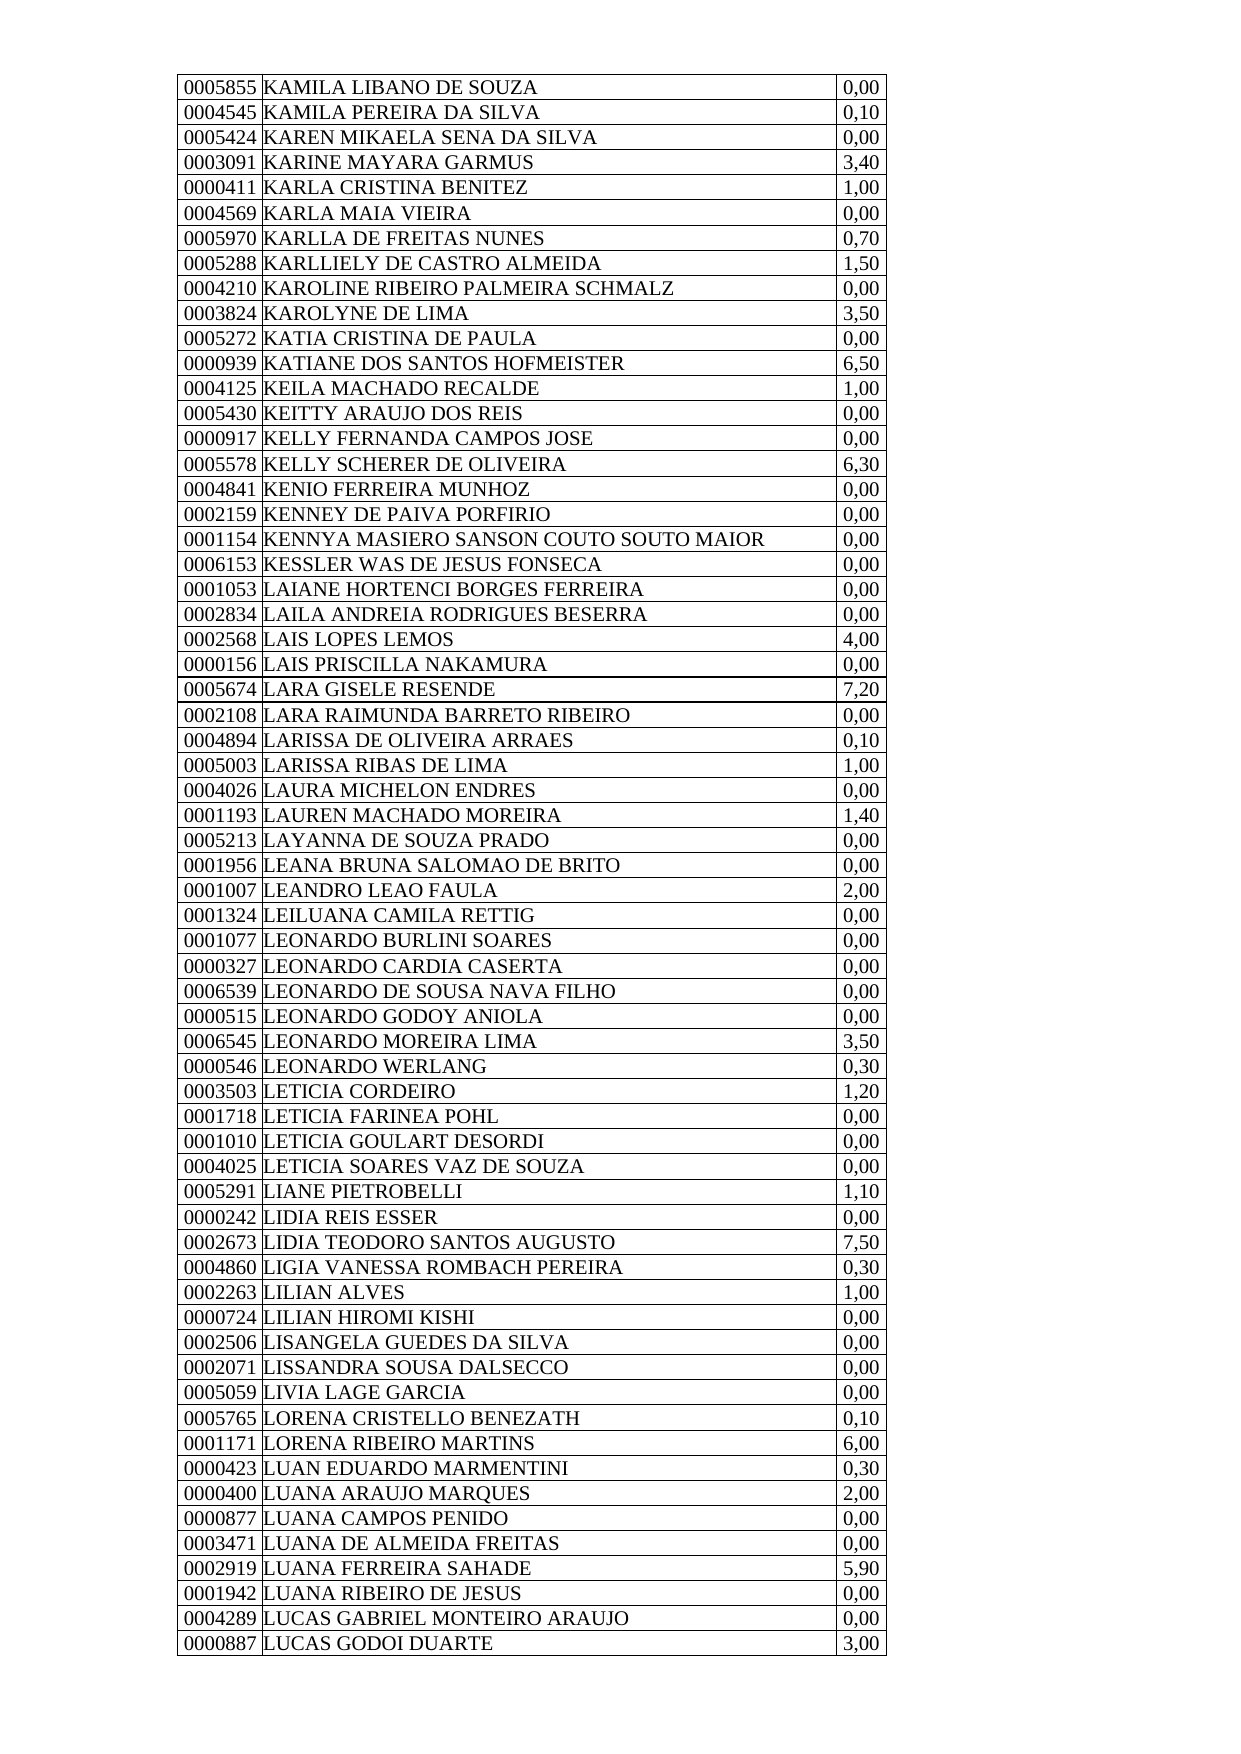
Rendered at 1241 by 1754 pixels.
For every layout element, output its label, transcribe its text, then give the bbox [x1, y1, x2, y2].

table_cell 0,00 [837, 1305, 886, 1329]
table_cell 0000423 [178, 1456, 262, 1480]
table_cell LAYANNA DE SOUZA PRADO [263, 828, 836, 852]
table_cell 1,20 [837, 1079, 886, 1103]
table_cell LAILA ANDREIA RODRIGUES BESERRA [263, 602, 836, 626]
table_cell 0,10 [837, 1405, 886, 1429]
table_cell 0001077 [178, 929, 262, 952]
table_cell 0000515 [178, 1004, 262, 1028]
table_cell KENNEY DE PAIVA PORFIRIO [263, 502, 836, 526]
table_cell 1,00 [837, 753, 886, 777]
table_cell 0000917 [178, 426, 262, 450]
table_cell KELLY SCHERER DE OLIVEIRA [263, 451, 836, 476]
table_cell 0,10 [837, 728, 886, 752]
table_cell KENNYA MASIERO SANSON COUTO SOUTO MAIOR [263, 527, 836, 551]
table_cell 0001324 [178, 903, 262, 927]
table_cell LETICIA CORDEIRO [263, 1079, 836, 1103]
table_cell 0000887 [178, 1631, 262, 1655]
table_cell LIDIA TEODORO SANTOS AUGUSTO [263, 1230, 836, 1254]
table_cell LARISSA RIBAS DE LIMA [263, 753, 836, 777]
table_cell LAUREN MACHADO MOREIRA [263, 803, 836, 827]
table_cell LEILUANA CAMILA RETTIG [263, 903, 836, 927]
table_cell LIDIA REIS ESSER [263, 1205, 836, 1229]
table_cell 0005674 [178, 678, 262, 701]
table_cell 0002506 [178, 1330, 262, 1354]
table_cell 0001007 [178, 878, 262, 902]
table_cell LETICIA SOARES VAZ DE SOUZA [263, 1154, 836, 1178]
table_cell 1,40 [837, 803, 886, 827]
table_cell 0,00 [837, 200, 886, 224]
table_cell 0,00 [837, 1581, 886, 1605]
table_cell 0002263 [178, 1280, 262, 1304]
table_cell 0002834 [178, 602, 262, 626]
table_cell LAURA MICHELON ENDRES [263, 778, 836, 802]
table_cell LIANE PIETROBELLI [263, 1180, 836, 1203]
table_cell 0002108 [178, 703, 262, 727]
table_cell 0,00 [837, 577, 886, 601]
table_cell 0,00 [837, 1606, 886, 1630]
table_cell 1,50 [837, 251, 886, 275]
table_cell 0000939 [178, 351, 262, 375]
table_cell 7,20 [837, 678, 886, 701]
table_cell LUANA CAMPOS PENIDO [263, 1506, 836, 1530]
table_cell LARA RAIMUNDA BARRETO RIBEIRO [263, 703, 836, 727]
table_cell 0005765 [178, 1405, 262, 1429]
table_cell LIGIA VANESSA ROMBACH PEREIRA [263, 1255, 836, 1279]
table_cell KESSLER WAS DE JESUS FONSECA [263, 552, 836, 576]
table_cell 0003091 [178, 150, 262, 174]
table_cell LILIAN ALVES [263, 1280, 836, 1304]
table_cell 0004025 [178, 1154, 262, 1178]
table_cell 0,00 [837, 778, 886, 802]
table_cell 3,40 [837, 150, 886, 174]
table_cell 0,00 [837, 1531, 886, 1555]
table_cell 3,50 [837, 1029, 886, 1053]
table_cell 0000400 [178, 1481, 262, 1505]
table_cell 0004894 [178, 728, 262, 752]
table_cell 0002919 [178, 1556, 262, 1580]
table_cell LARA GISELE RESENDE [263, 678, 836, 701]
table_cell 0,00 [837, 1506, 886, 1530]
table_cell 0,00 [837, 828, 886, 852]
table_cell LARISSA DE OLIVEIRA ARRAES [263, 728, 836, 752]
table_cell LEONARDO DE SOUSA NAVA FILHO [263, 979, 836, 1003]
table_cell 0001053 [178, 577, 262, 601]
table_cell 0002071 [178, 1355, 262, 1379]
table_cell LEONARDO BURLINI SOARES [263, 929, 836, 952]
table_cell 0,30 [837, 1054, 886, 1078]
table_cell 0004026 [178, 778, 262, 802]
table_cell 3,00 [837, 1631, 886, 1655]
table_cell 0,00 [837, 552, 886, 576]
table_cell 0,70 [837, 226, 886, 249]
table_cell KARLLIELY DE CASTRO ALMEIDA [263, 251, 836, 275]
table_cell 0003503 [178, 1079, 262, 1103]
table_cell 0,00 [837, 1154, 886, 1178]
table_cell 0002159 [178, 502, 262, 526]
table_cell 0,00 [837, 426, 886, 450]
table_cell LISANGELA GUEDES DA SILVA [263, 1330, 836, 1354]
table_cell 7,50 [837, 1230, 886, 1254]
table_cell 0,00 [837, 527, 886, 551]
table_cell 0005430 [178, 401, 262, 425]
table_cell KAROLINE RIBEIRO PALMEIRA SCHMALZ [263, 276, 836, 300]
table_cell 0,00 [837, 1330, 886, 1354]
table_cell 0,00 [837, 602, 886, 626]
table_cell 0,00 [837, 652, 886, 676]
table_cell 0,00 [837, 954, 886, 978]
table_cell 0,00 [837, 1129, 886, 1153]
table_cell 0,00 [837, 1380, 886, 1404]
table_cell 0000411 [178, 175, 262, 199]
table_cell 4,00 [837, 627, 886, 651]
table_cell 0001942 [178, 1581, 262, 1605]
table_cell KAMILA PEREIRA DA SILVA [263, 100, 836, 124]
table_cell 0004125 [178, 376, 262, 400]
table_cell LUANA ARAUJO MARQUES [263, 1481, 836, 1505]
table_cell 0005424 [178, 125, 262, 149]
table_cell 0006153 [178, 552, 262, 576]
table_cell 2,00 [837, 1481, 886, 1505]
table_cell 0,00 [837, 1104, 886, 1128]
table_cell 0001154 [178, 527, 262, 551]
table_cell 0001010 [178, 1129, 262, 1153]
table_cell 6,30 [837, 451, 886, 476]
table_cell LILIAN HIROMI KISHI [263, 1305, 836, 1329]
table_cell LETICIA FARINEA POHL [263, 1104, 836, 1128]
table_cell LAIANE HORTENCI BORGES FERREIRA [263, 577, 836, 601]
table_cell 0,00 [837, 1004, 886, 1028]
table_cell LETICIA GOULART DESORDI [263, 1129, 836, 1153]
table_cell 0,10 [837, 100, 886, 124]
table_cell KATIANE DOS SANTOS HOFMEISTER [263, 351, 836, 375]
table_cell LEONARDO WERLANG [263, 1054, 836, 1078]
table_cell KARINE MAYARA GARMUS [263, 150, 836, 174]
table_cell 0002568 [178, 627, 262, 651]
table_cell 0,00 [837, 929, 886, 952]
table_cell 0002673 [178, 1230, 262, 1254]
table_cell LAIS LOPES LEMOS [263, 627, 836, 651]
table_cell LAIS PRISCILLA NAKAMURA [263, 652, 836, 676]
table_cell 3,50 [837, 301, 886, 325]
table_cell 0,00 [837, 502, 886, 526]
table_cell 0,00 [837, 276, 886, 300]
table_cell 0004860 [178, 1255, 262, 1279]
table_cell 0001193 [178, 803, 262, 827]
table_cell LEONARDO GODOY ANIOLA [263, 1004, 836, 1028]
table_cell 1,00 [837, 376, 886, 400]
table_cell 6,00 [837, 1431, 886, 1454]
table_cell 0003824 [178, 301, 262, 325]
table_cell 0000156 [178, 652, 262, 676]
table_cell 0000242 [178, 1205, 262, 1229]
table_cell 0004841 [178, 477, 262, 501]
table_cell KARLA MAIA VIEIRA [263, 200, 836, 224]
table_cell 0006539 [178, 979, 262, 1003]
table_cell LISSANDRA SOUSA DALSECCO [263, 1355, 836, 1379]
table_cell 0001718 [178, 1104, 262, 1128]
table_cell 0,00 [837, 125, 886, 149]
table_cell 0004289 [178, 1606, 262, 1630]
table_cell LIVIA LAGE GARCIA [263, 1380, 836, 1404]
table_cell 0003471 [178, 1531, 262, 1555]
table_cell 0001956 [178, 853, 262, 877]
table_cell LORENA RIBEIRO MARTINS [263, 1431, 836, 1454]
table_cell KEILA MACHADO RECALDE [263, 376, 836, 400]
table_cell 0,00 [837, 1355, 886, 1379]
table_cell 0,00 [837, 703, 886, 727]
table_cell 0,00 [837, 979, 886, 1003]
table_cell 0005059 [178, 1380, 262, 1404]
table_cell LEANA BRUNA SALOMAO DE BRITO [263, 853, 836, 877]
table_cell LEONARDO CARDIA CASERTA [263, 954, 836, 978]
table_cell KAREN MIKAELA SENA DA SILVA [263, 125, 836, 149]
table_cell 0005578 [178, 451, 262, 476]
table_cell 5,90 [837, 1556, 886, 1580]
table_cell 0,00 [837, 477, 886, 501]
table_cell 0005213 [178, 828, 262, 852]
table_cell 6,50 [837, 351, 886, 375]
table_cell 0004569 [178, 200, 262, 224]
table_cell 0005291 [178, 1180, 262, 1203]
table_cell LUANA RIBEIRO DE JESUS [263, 1581, 836, 1605]
table_cell KAROLYNE DE LIMA [263, 301, 836, 325]
table_cell KARLA CRISTINA BENITEZ [263, 175, 836, 199]
table_cell 1,00 [837, 175, 886, 199]
table_cell LEANDRO LEAO FAULA [263, 878, 836, 902]
table_cell LUANA DE ALMEIDA FREITAS [263, 1531, 836, 1555]
table_cell LUAN EDUARDO MARMENTINI [263, 1456, 836, 1480]
table_cell 0004210 [178, 276, 262, 300]
table_cell 0,00 [837, 75, 886, 99]
table_cell 0,00 [837, 326, 886, 350]
table_cell KAMILA LIBANO DE SOUZA [263, 75, 836, 99]
table_cell 0000546 [178, 1054, 262, 1078]
table_cell 0,30 [837, 1456, 886, 1480]
table_cell LUCAS GODOI DUARTE [263, 1631, 836, 1655]
table_cell KELLY FERNANDA CAMPOS JOSE [263, 426, 836, 450]
table_cell KENIO FERREIRA MUNHOZ [263, 477, 836, 501]
table_cell 0000327 [178, 954, 262, 978]
table_cell 0,30 [837, 1255, 886, 1279]
table_cell LEONARDO MOREIRA LIMA [263, 1029, 836, 1053]
table_cell 0000724 [178, 1305, 262, 1329]
table_cell 0005855 [178, 75, 262, 99]
table_cell LUCAS GABRIEL MONTEIRO ARAUJO [263, 1606, 836, 1630]
table_cell 0006545 [178, 1029, 262, 1053]
table_cell 0005272 [178, 326, 262, 350]
table_cell 1,10 [837, 1180, 886, 1203]
table_cell 2,00 [837, 878, 886, 902]
table_cell 0005970 [178, 226, 262, 249]
table_cell 0,00 [837, 853, 886, 877]
table_cell 0000877 [178, 1506, 262, 1530]
table_cell LUANA FERREIRA SAHADE [263, 1556, 836, 1580]
table_cell 0,00 [837, 903, 886, 927]
table_cell 0004545 [178, 100, 262, 124]
table_cell 0,00 [837, 1205, 886, 1229]
table_cell LORENA CRISTELLO BENEZATH [263, 1405, 836, 1429]
table_cell 1,00 [837, 1280, 886, 1304]
table_cell 0005288 [178, 251, 262, 275]
table_cell KEITTY ARAUJO DOS REIS [263, 401, 836, 425]
table_cell 0001171 [178, 1431, 262, 1454]
table_cell 0,00 [837, 401, 886, 425]
table_cell 0005003 [178, 753, 262, 777]
table_cell KATIA CRISTINA DE PAULA [263, 326, 836, 350]
table_cell KARLLA DE FREITAS NUNES [263, 226, 836, 249]
